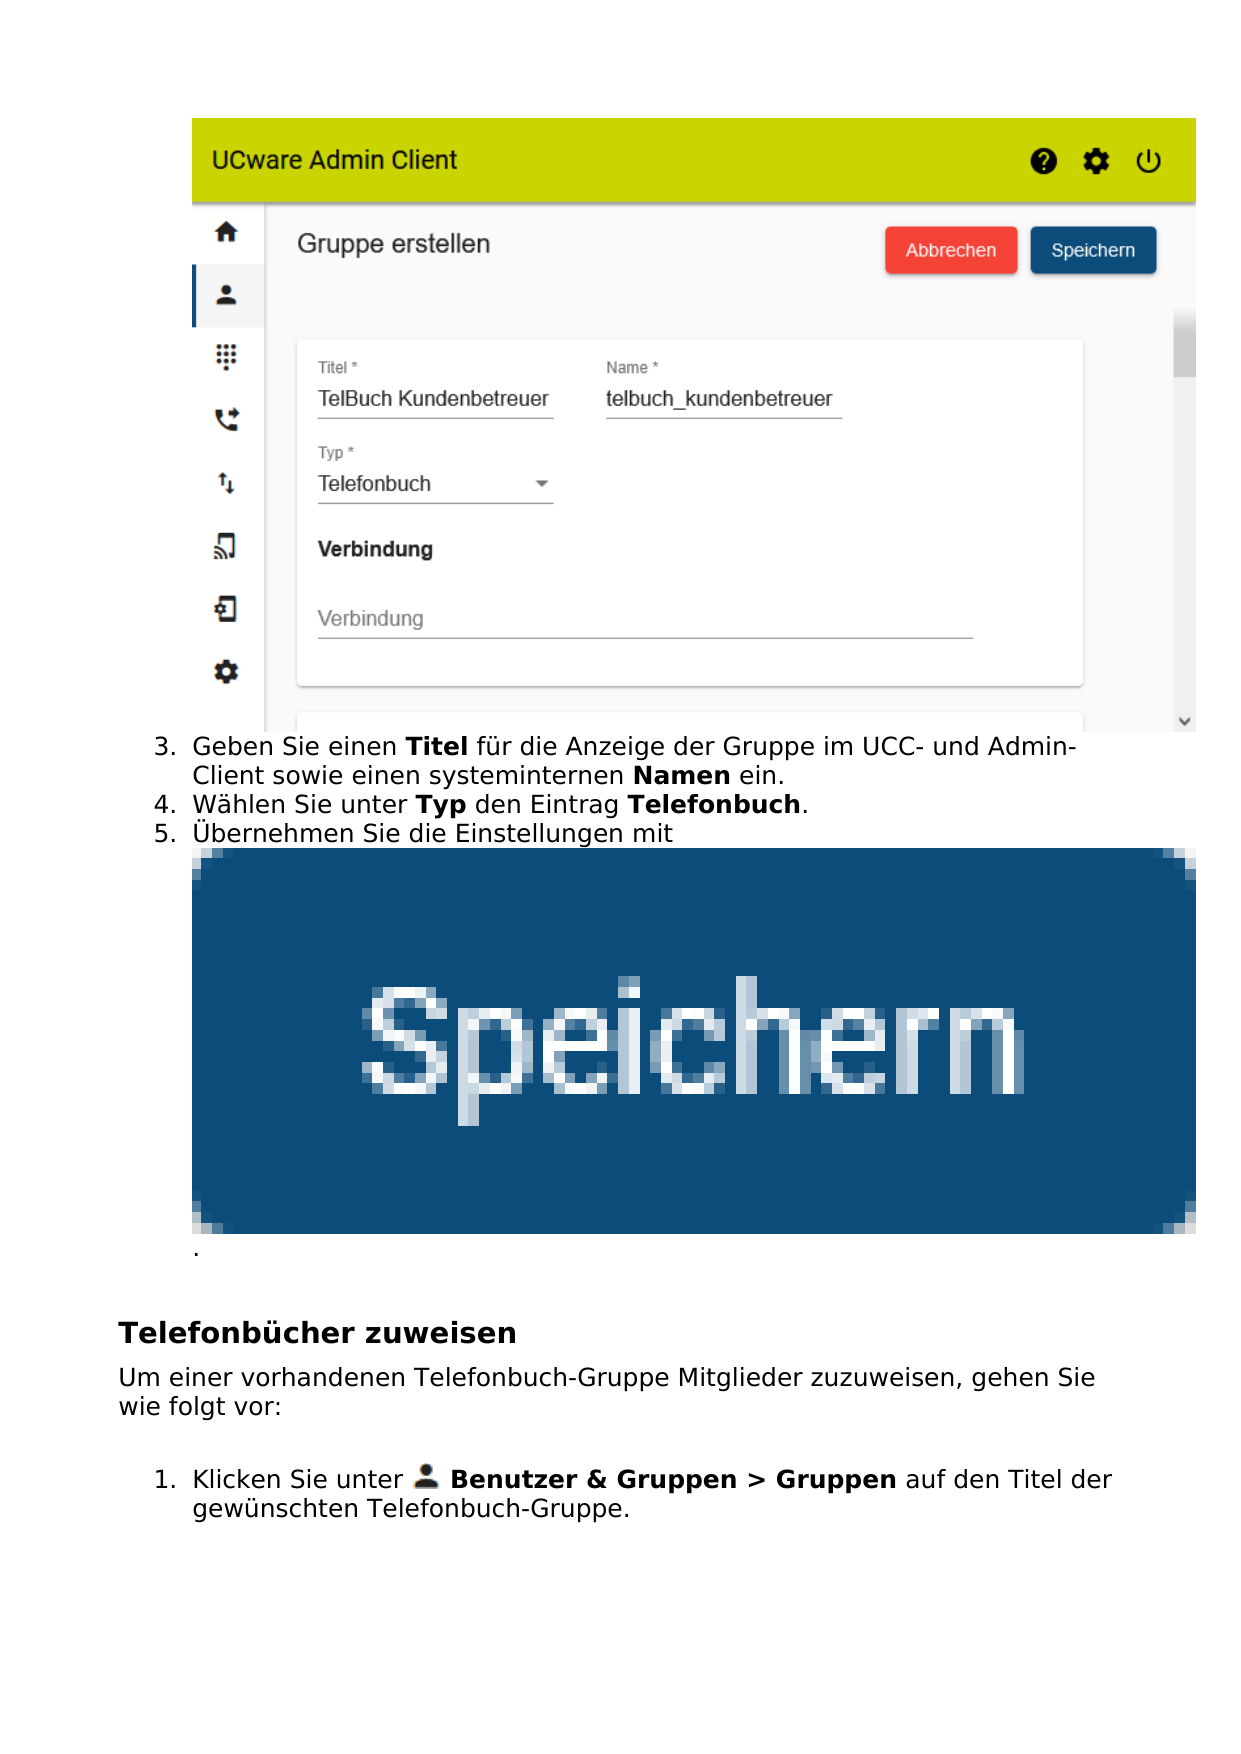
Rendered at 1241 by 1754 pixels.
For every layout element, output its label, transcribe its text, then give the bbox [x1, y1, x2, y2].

list Klicken Sie unterBenutzer & Gruppen > Gruppen auf den Titel der gewünschten Telefonbuch-Gruppe. [177, 1463, 1122, 1524]
picture [192, 848, 1196, 1234]
picture [192, 118, 1196, 732]
text Um einer vorhandenen Telefonbuch-Gruppe Mitglieder zuzuweisen, gehen Sie wie folgt vor: [118, 1363, 1122, 1422]
list Geben Sie einen Titel für die Anzeige der Gruppe im UCC- und Admin-Client sowie einen systeminternen Namen ein. [177, 732, 1122, 790]
list [177, 118, 192, 732]
list Übernehmen Sie die Einstellungen mit . [177, 819, 1122, 1262]
subtitle Telefonbücher zuweisen [118, 1317, 1122, 1351]
list Wählen Sie unter Typ den Eintrag Telefonbuch. [177, 790, 1122, 819]
picture [403, 1463, 450, 1489]
